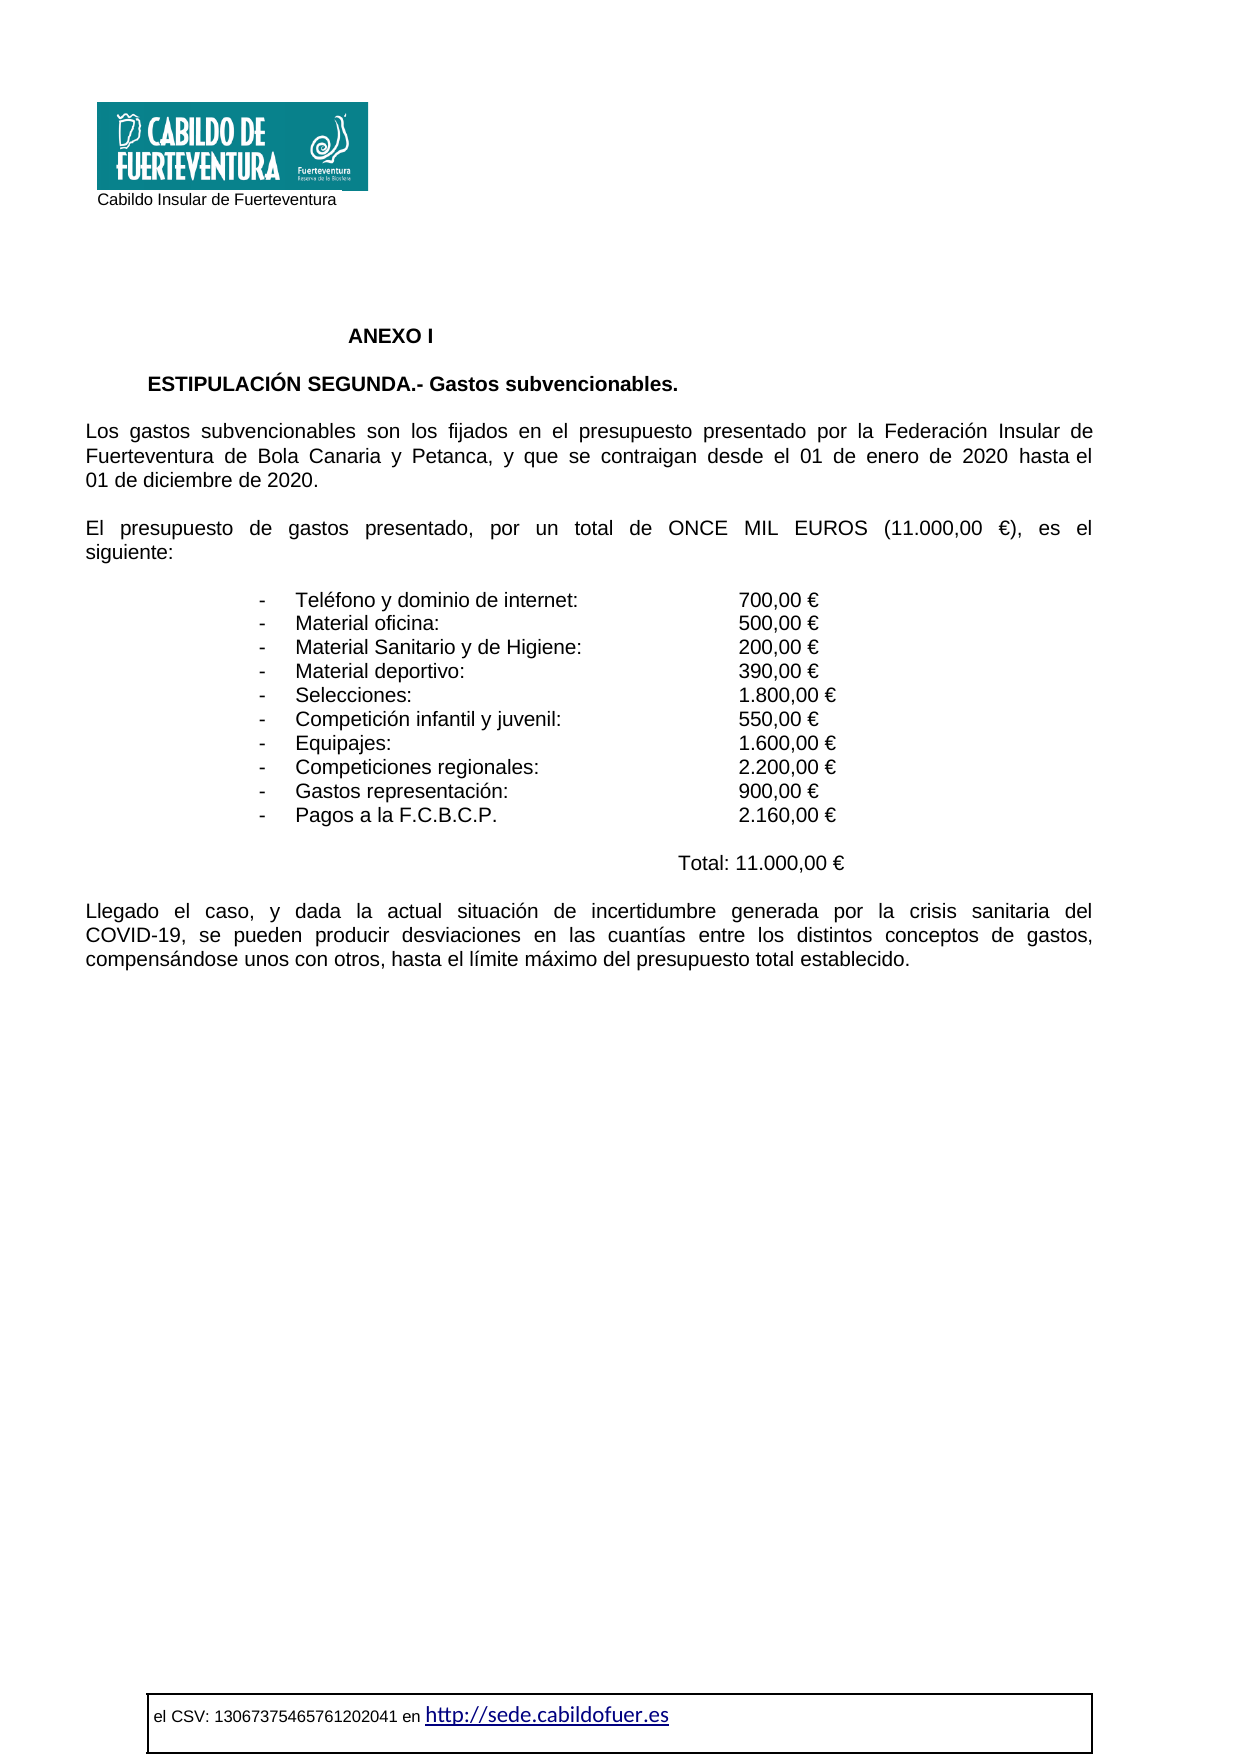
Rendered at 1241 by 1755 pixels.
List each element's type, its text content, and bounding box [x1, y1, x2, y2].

subtitle ANEXO I [85, 323, 696, 347]
table_header 700,00 € [661, 580, 842, 612]
text Total: 11.000,00 € [678, 851, 1107, 875]
table_cell 1.800,00 € [661, 684, 842, 708]
text Los gastos subvencionables son los fijados en el presupuesto presentado por la Federación Insular de Fuerteventura de Bola Canaria y Petanca, y que se contraigan desde el 01 de enero de 2020 hasta el 01 de diciembre de 2020. [85, 419, 1093, 492]
table_cell 200,00 € [661, 636, 842, 660]
table_cell 390,00 € [661, 660, 842, 684]
table_cell 1.600,00 € [661, 732, 842, 756]
table_cell 500,00 € [661, 613, 842, 636]
table_cell - Material Sanitario y de Higiene: [253, 636, 661, 660]
table_cell 550,00 € [661, 708, 842, 732]
table_cell - Selecciones: [253, 684, 661, 708]
table_cell - Pagos a la F.C.B.C.P. [253, 804, 661, 837]
table_cell - Gastos representación: [253, 780, 661, 804]
text ESTIPULACIÓN SEGUNDA.- Gastos subvencionables. [147, 371, 1107, 395]
table_cell 2.160,00 € [661, 804, 842, 837]
table_cell - Competiciones regionales: [253, 756, 661, 780]
table_cell 2.200,00 € [661, 756, 842, 780]
table_cell - Material deportivo: [253, 660, 661, 684]
text Llegado el caso, y dada la actual situación de incertidumbre generada por la crisis sanitaria del COVID-19, se pueden producir desviaciones en las cuantías entre los distintos conceptos de gastos, compensándose unos con otros, hasta el límite máximo del presupuesto total establecido. [85, 899, 1093, 971]
table_cell - Competición infantil y juvenil: [253, 708, 661, 732]
text El presupuesto de gastos presentado, por un total de ONCE MIL EUROS (11.000,00 €), es el siguiente: [85, 515, 1093, 563]
table_cell - Equipajes: [253, 732, 661, 756]
table_cell 900,00 € [661, 780, 842, 804]
table_cell - Material oficina: [253, 613, 661, 636]
table_header - Teléfono y dominio de internet: [253, 580, 661, 612]
